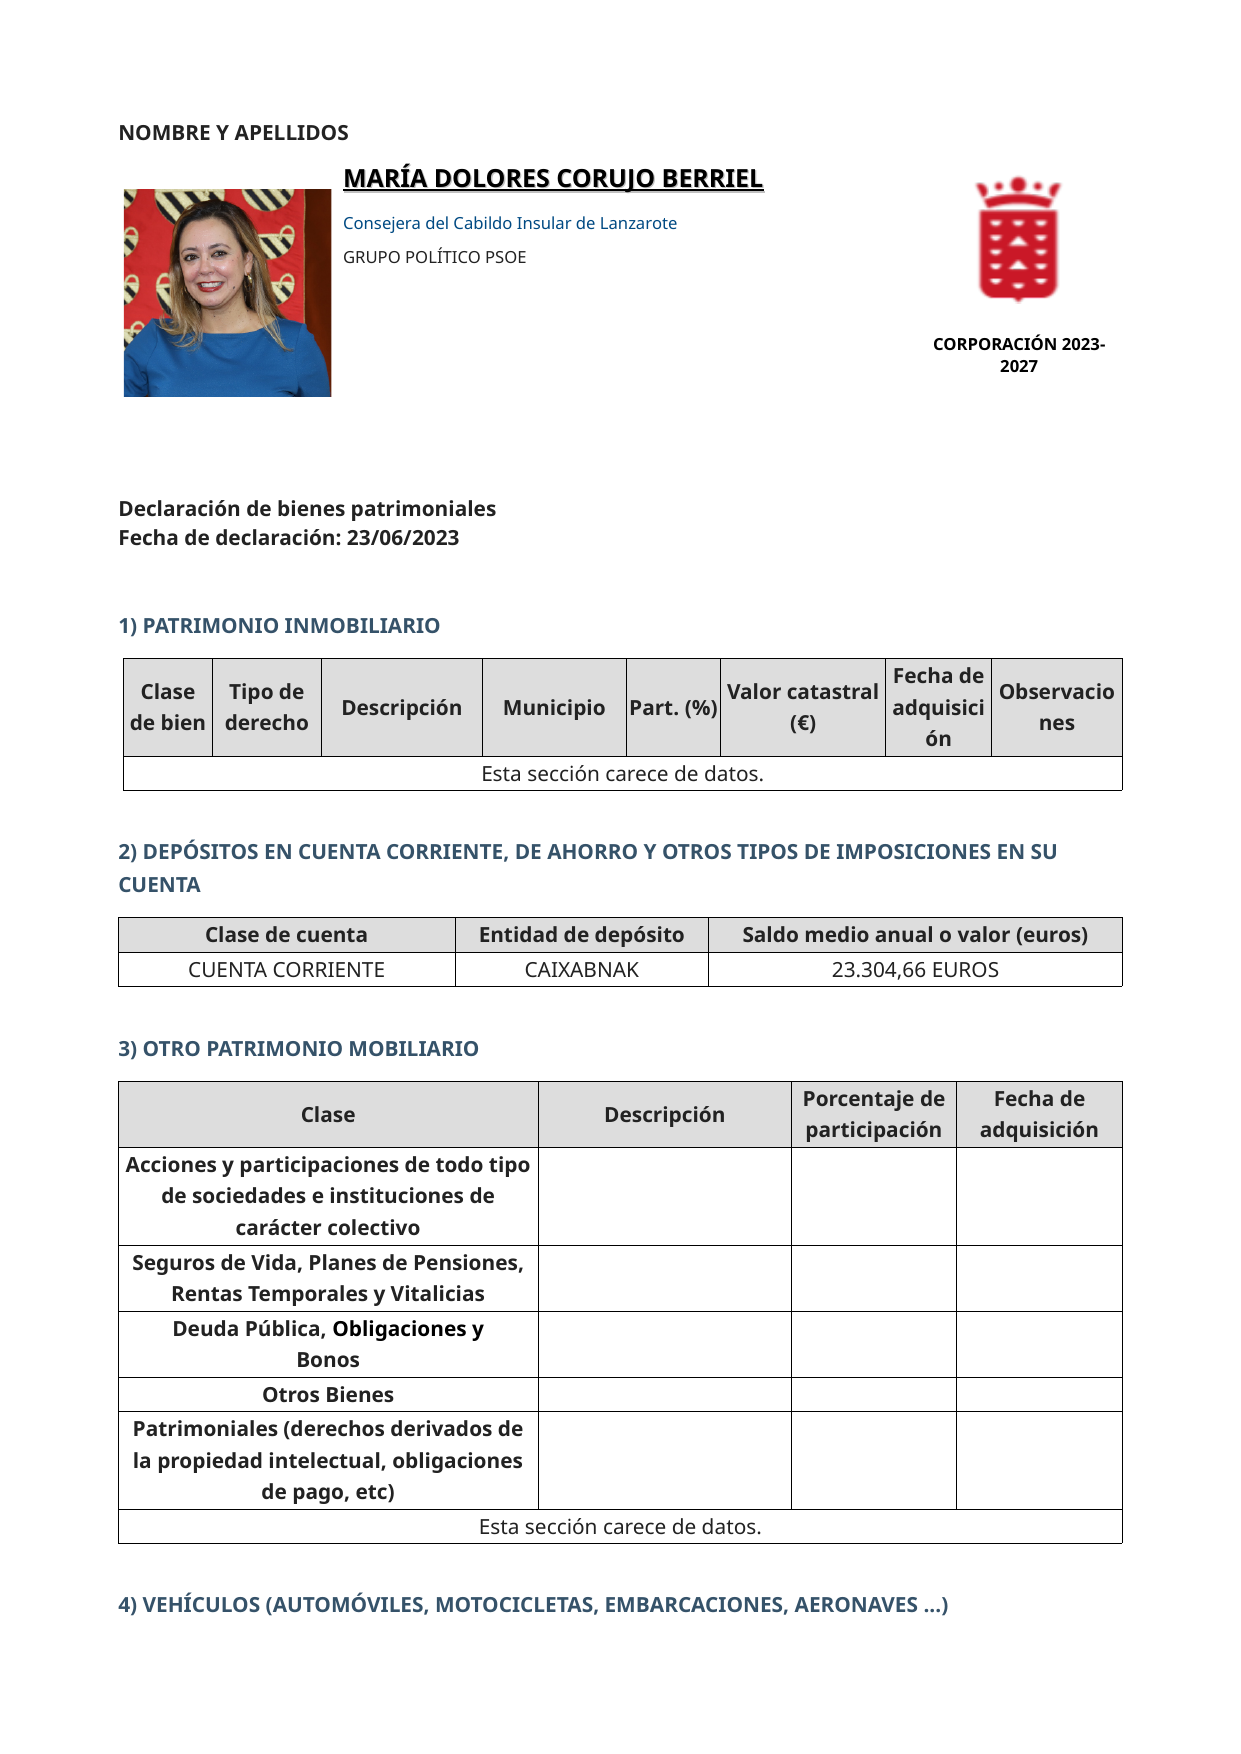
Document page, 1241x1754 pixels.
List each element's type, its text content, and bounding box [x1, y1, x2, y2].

picture [968, 171, 1071, 304]
table_cell [539, 1378, 791, 1411]
table_header Clase de bien [124, 659, 212, 756]
table_header Porcentaje de participación [792, 1082, 956, 1147]
table_header Valor catastral (€) [721, 659, 885, 756]
table_header Descripción [539, 1082, 791, 1147]
table_cell [792, 1412, 956, 1509]
table_cell Otros Bienes [119, 1378, 538, 1411]
table_header Saldo medio anual o valor (euros) [709, 918, 1122, 952]
table_header Clase de cuenta [119, 918, 455, 952]
table_header Tipo de derecho [213, 659, 321, 756]
table_cell 23.304,66 EUROS [709, 953, 1122, 986]
table_cell Deuda Pública, Obligaciones y Bonos [119, 1312, 538, 1377]
table_header Clase [119, 1082, 538, 1147]
table_cell CAIXABNAK [456, 953, 708, 986]
table_cell CUENTA CORRIENTE [119, 953, 455, 986]
table_cell [957, 1312, 1122, 1377]
text 3) OTRO PATRIMONIO MOBILIARIO [118, 1034, 1122, 1062]
table_header Entidad de depósito [456, 918, 708, 952]
table_cell [792, 1312, 956, 1377]
table_cell [957, 1412, 1122, 1509]
table_header CORPORACIÓN 2023-2027 [916, 155, 1122, 431]
table_cell [539, 1246, 791, 1311]
subtitle NOMBRE Y APELLIDOS [118, 118, 1122, 147]
table_header Municipio [483, 659, 626, 756]
table_header Descripción [322, 659, 482, 756]
table_cell [957, 1148, 1122, 1244]
table_cell [539, 1312, 791, 1377]
table_header Observaciones [992, 659, 1122, 756]
table_header Fecha de adquisición [957, 1082, 1122, 1147]
table_cell Seguros de Vida, Planes de Pensiones, Rentas Temporales y Vitalicias [119, 1246, 538, 1311]
table_cell [957, 1246, 1122, 1311]
table_cell [957, 1378, 1122, 1411]
table_header MARÍA DOLORES CORUJO BERRIEL Consejera del Cabildo Insular de Lanzarote GRUPO POLÍTICO PSOE [337, 155, 916, 431]
table_cell [792, 1378, 956, 1411]
text 4) VEHÍCULOS (AUTOMÓVILES, MOTOCICLETAS, EMBARCACIONES, AERONAVES ...) [118, 1591, 1122, 1619]
text 1) PATRIMONIO INMOBILIARIO [118, 611, 1122, 639]
table_cell [539, 1412, 791, 1509]
table_cell Esta sección carece de datos. [119, 1510, 1122, 1543]
table_header Part. (%) [627, 659, 720, 756]
table_header Fecha de adquisición [886, 659, 991, 756]
table_header [118, 155, 337, 431]
table_cell [792, 1246, 956, 1311]
text 2) DEPÓSITOS EN CUENTA CORRIENTE, DE AHORRO Y OTROS TIPOS DE IMPOSICIONES EN SU CUENTA [118, 837, 1122, 898]
picture [123, 189, 332, 397]
table_cell Esta sección carece de datos. [124, 757, 1122, 790]
table_cell Patrimoniales (derechos derivados de la propiedad intelectual, obligaciones de pago, etc) [119, 1412, 538, 1509]
table_cell [539, 1148, 791, 1244]
table_cell [792, 1148, 956, 1244]
subtitle Declaración de bienes patrimoniales Fecha de declaración: 23/06/2023 [118, 494, 1122, 551]
table_cell Acciones y participaciones de todo tipo de sociedades e instituciones de carácter colectivo [119, 1148, 538, 1244]
